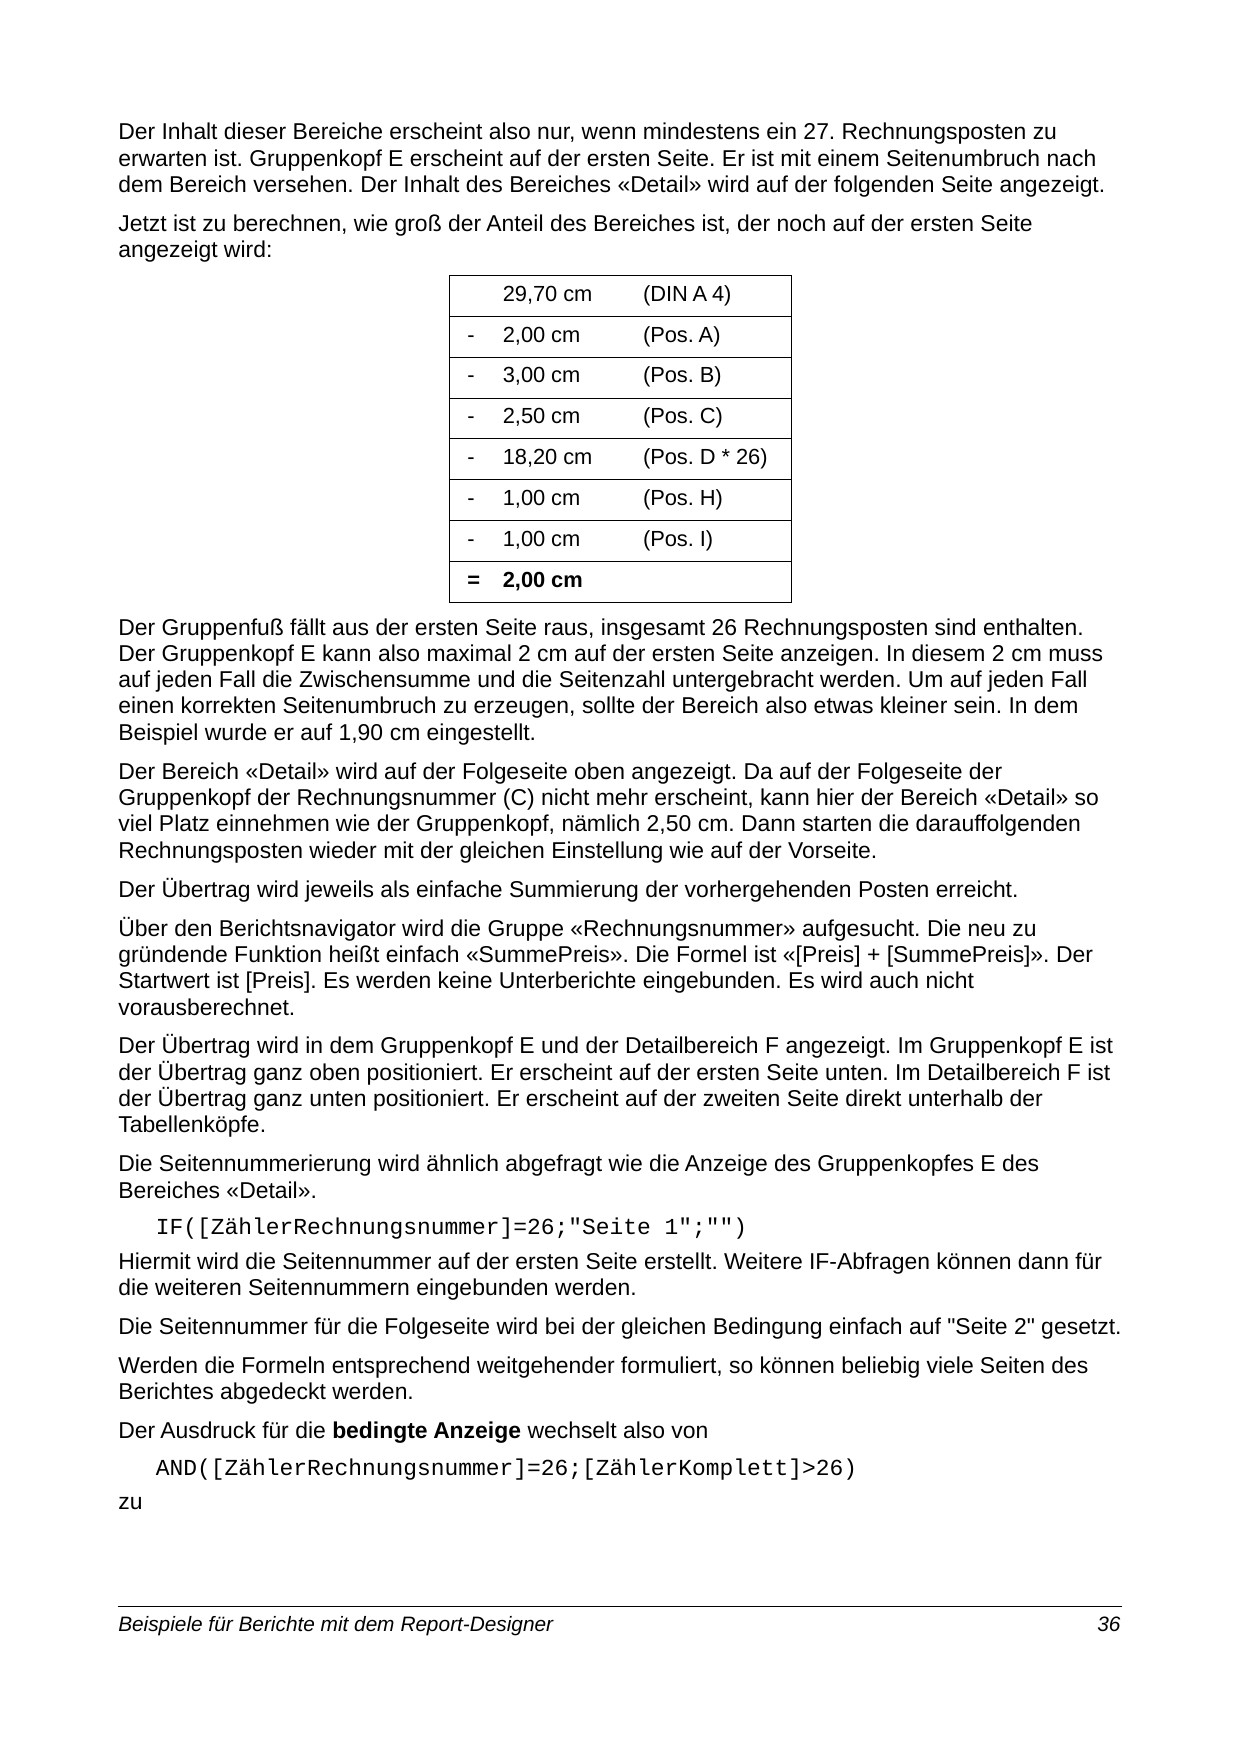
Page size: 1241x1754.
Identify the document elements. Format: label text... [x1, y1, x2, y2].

table_cell (Pos. B) [625, 358, 791, 397]
table_cell - [450, 358, 484, 397]
table_header 29,70 cm [485, 276, 624, 316]
text Der Übertrag wird in dem Gruppenkopf E und der Detailbereich F angezeigt. Im Gruppenkopf E ist der Übertrag ganz oben positioniert. Er erscheint auf der ersten Seite unten. Im Detailbereich F ist der Übertrag ganz unten positioniert. Er erscheint auf der zweiten Seite direkt unterhalb der Tabellenköpfe. [118, 1032, 1122, 1138]
table_cell 2,00 cm [485, 317, 624, 357]
text Hiermit wird die Seitennummer auf der ersten Seite erstellt. Weitere IF-Abfragen können dann für die weiteren Seitennummern eingebunden werden. [118, 1248, 1122, 1300]
table_cell 18,20 cm [485, 439, 624, 479]
table_cell - [450, 317, 484, 357]
table_cell (Pos. A) [625, 317, 791, 357]
table_cell (Pos. H) [625, 480, 791, 520]
text Die Seitennummer für die Folgeseite wird bei der gleichen Bedingung einfach auf "Seite 2" gesetzt. [118, 1313, 1122, 1339]
table_cell (Pos. D * 26) [625, 439, 791, 479]
text Der Gruppenfuß fällt aus der ersten Seite raus, insgesamt 26 Rechnungsposten sind enthalten. Der Gruppenkopf E kann also maximal 2 cm auf der ersten Seite anzeigen. In diesem 2 cm muss auf jeden Fall die Zwischensumme und die Seitenzahl untergebracht werden. Um auf jeden Fall einen korrekten Seitenumbruch zu erzeugen, sollte der Bereich also etwas kleiner sein. In dem Beispiel wurde er auf 1,90 cm eingestellt. [118, 613, 1122, 745]
text AND([ZählerRechnungsnummer]=26;[ZählerKomplett]>26) [156, 1456, 1122, 1482]
text Der Übertrag wird jeweils als einfache Summierung der vorhergehenden Posten erreicht. [118, 876, 1122, 902]
table_cell - [450, 399, 484, 438]
table_cell 3,00 cm [485, 358, 624, 397]
table_cell - [450, 521, 484, 561]
text Der Ausdruck für die bedingte Anzeige wechselt also von [118, 1417, 1122, 1443]
text Der Inhalt dieser Bereiche erscheint also nur, wenn mindestens ein 27. Rechnungsposten zu erwarten ist. Gruppenkopf E erscheint auf der ersten Seite. Er ist mit einem Seitenumbruch nach dem Bereich versehen. Der Inhalt des Bereiches «Detail» wird auf der folgenden Seite angezeigt. [118, 118, 1122, 197]
text Die Seitennummerierung wird ähnlich abgefragt wie die Anzeige des Gruppenkopfes E des Bereiches «Detail». [118, 1150, 1122, 1203]
text IF([ZählerRechnungsnummer]=26;"Seite 1";"") [156, 1216, 1122, 1241]
table_cell - [450, 439, 484, 479]
text Jetzt ist zu berechnen, wie groß der Anteil des Bereiches ist, der noch auf der ersten Seite angezeigt wird: [118, 210, 1122, 262]
table_cell 1,00 cm [485, 521, 624, 561]
text zu [118, 1488, 1122, 1514]
table_cell 2,50 cm [485, 399, 624, 438]
table_cell 1,00 cm [485, 480, 624, 520]
text Werden die Formeln entsprechend weitgehender formuliert, so können beliebig viele Seiten des Berichtes abgedeckt werden. [118, 1352, 1122, 1404]
table_cell - [450, 480, 484, 520]
text Über den Berichtsnavigator wird die Gruppe «Rechnungsnummer» aufgesucht. Die neu zu gründende Funktion heißt einfach «SummePreis». Die Formel ist «[Preis] + [SummePreis]». Der Startwert ist [Preis]. Es werden keine Unterberichte eingebunden. Es wird auch nicht vorausberechnet. [118, 914, 1122, 1020]
table_cell = [450, 562, 484, 602]
table_cell [625, 562, 791, 602]
table_cell (Pos. C) [625, 399, 791, 438]
table_cell 2,00 cm [485, 562, 624, 602]
table_header [450, 276, 484, 316]
table_header (DIN A 4) [625, 276, 791, 316]
text Der Bereich «Detail» wird auf der Folgeseite oben angezeigt. Da auf der Folgeseite der Gruppenkopf der Rechnungsnummer (C) nicht mehr erscheint, kann hier der Bereich «Detail» so viel Platz einnehmen wie der Gruppenkopf, nämlich 2,50 cm. Dann starten die darauffolgenden Rechnungsposten wieder mit der gleichen Einstellung wie auf der Vorseite. [118, 758, 1122, 863]
table_cell (Pos. I) [625, 521, 791, 561]
